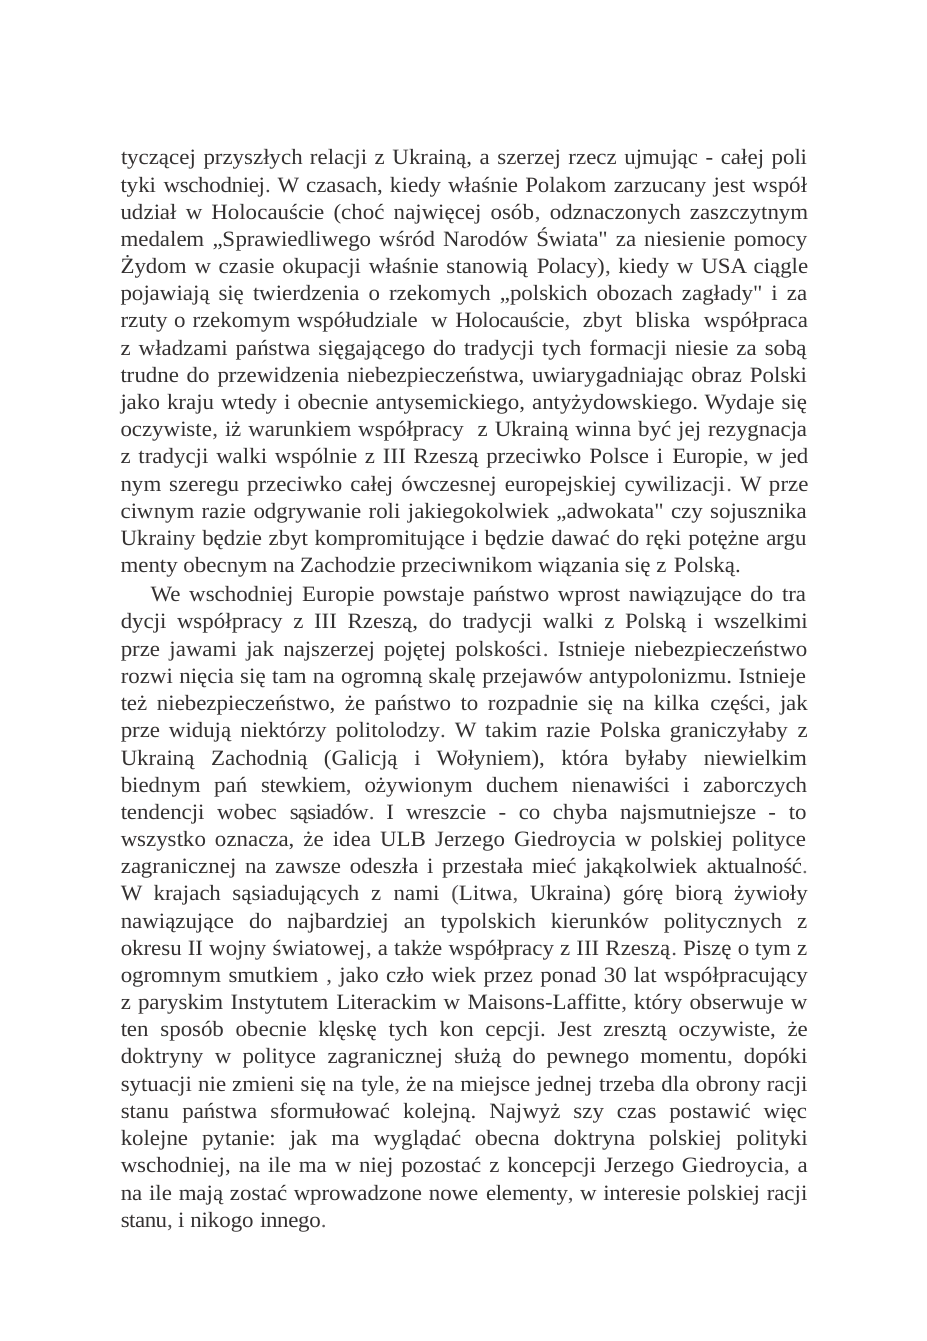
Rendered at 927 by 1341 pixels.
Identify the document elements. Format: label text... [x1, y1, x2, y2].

text tyczącej przyszłych relacji z Ukrainą, a szerzej rzecz ujmując - całej poli­ tyki wschodniej. W czasach, kiedy właśnie Polakom zarzucany jest współ­ udział w Holocauście (choć najwięcej osób, odznaczonych zaszczytnym medalem „Sprawiedliwego wśród Narodów Świata" za niesienie pomocy Żydom w czasie okupacji właśnie stanowią Polacy), kiedy w USA ciągle pojawiają się twierdzenia o rzekomych „polskich obozach zagłady" i za­ rzuty o rzekomym współudziale w Holocauście, zbyt bliska współpraca z władzami państwa sięgającego do tradycji tych formacji niesie za sobą trudne do przewidzenia niebezpieczeństwa, uwiarygadniając obraz Polski jako kraju wtedy i obecnie antysemickiego, antyżydowskiego. Wydaje się oczywiste, iż warunkiem współpracy z Ukrainą winna być jej rezygnacja z tradycji walki wspólnie z III Rzeszą przeciwko Polsce i Europie, w jed­ nym szeregu przeciwko całej ówczesnej europejskiej cywilizacji. W prze­ ciwnym razie odgrywanie roli jakiegokolwiek „adwokata" czy sojusznika Ukrainy będzie zbyt kompromitujące i będzie dawać do ręki potężne argu­ menty obecnym na Zachodzie przeciwnikom wiązania się z Polską. [120, 144, 808, 577]
text We wschodniej Europie powstaje państwo wprost nawiązujące do tra­ dycji współpracy z III Rzeszą, do tradycji walki z Polską i wszelkimi prze­ jawami jak najszerzej pojętej polskości. Istnieje niebezpieczeństwo rozwi­ nięcia się tam na ogromną skalę przejawów antypolonizmu. Istnieje też niebezpieczeństwo, że państwo to rozpadnie się na kilka części, jak prze­ widują niektórzy politolodzy. W takim razie Polska graniczyłaby z Ukrainą Zachodnią (Galicją i Wołyniem), która byłaby niewielkim biednym pań­ stewkiem, ożywionym duchem nienawiści i zaborczych tendencji wobec sąsiadów. I wreszcie - co chyba najsmutniejsze - to wszystko oznacza, że idea ULB Jerzego Giedroycia w polskiej polityce zagranicznej na zawsze odeszła i przestała mieć jakąkolwiek aktualność. W krajach sąsiadujących z nami (Litwa, Ukraina) górę biorą żywioły nawiązujące do najbardziej an­ typolskich kierunków politycznych z okresu II wojny światowej, a także współpracy z III Rzeszą. Piszę o tym z ogromnym smutkiem , jako czło­ wiek przez ponad 30 lat współpracujący z paryskim Instytutem Literackim w Maisons-Laffitte, który obserwuje w ten sposób obecnie klęskę tych kon­ cepcji. Jest zresztą oczywiste, że doktryny w polityce zagranicznej służą do pewnego momentu, dopóki sytuacji nie zmieni się na tyle, że na miejsce jednej trzeba dla obrony racji stanu państwa sformułować kolejną. Najwyż­ szy czas postawić więc kolejne pytanie: jak ma wyglądać obecna doktryna polskiej polityki wschodniej, na ile ma w niej pozostać z koncepcji Jerzego Giedroycia, a na ile mają zostać wprowadzone nowe elementy, w interesie polskiej racji stanu, i nikogo innego. [121, 581, 808, 1232]
